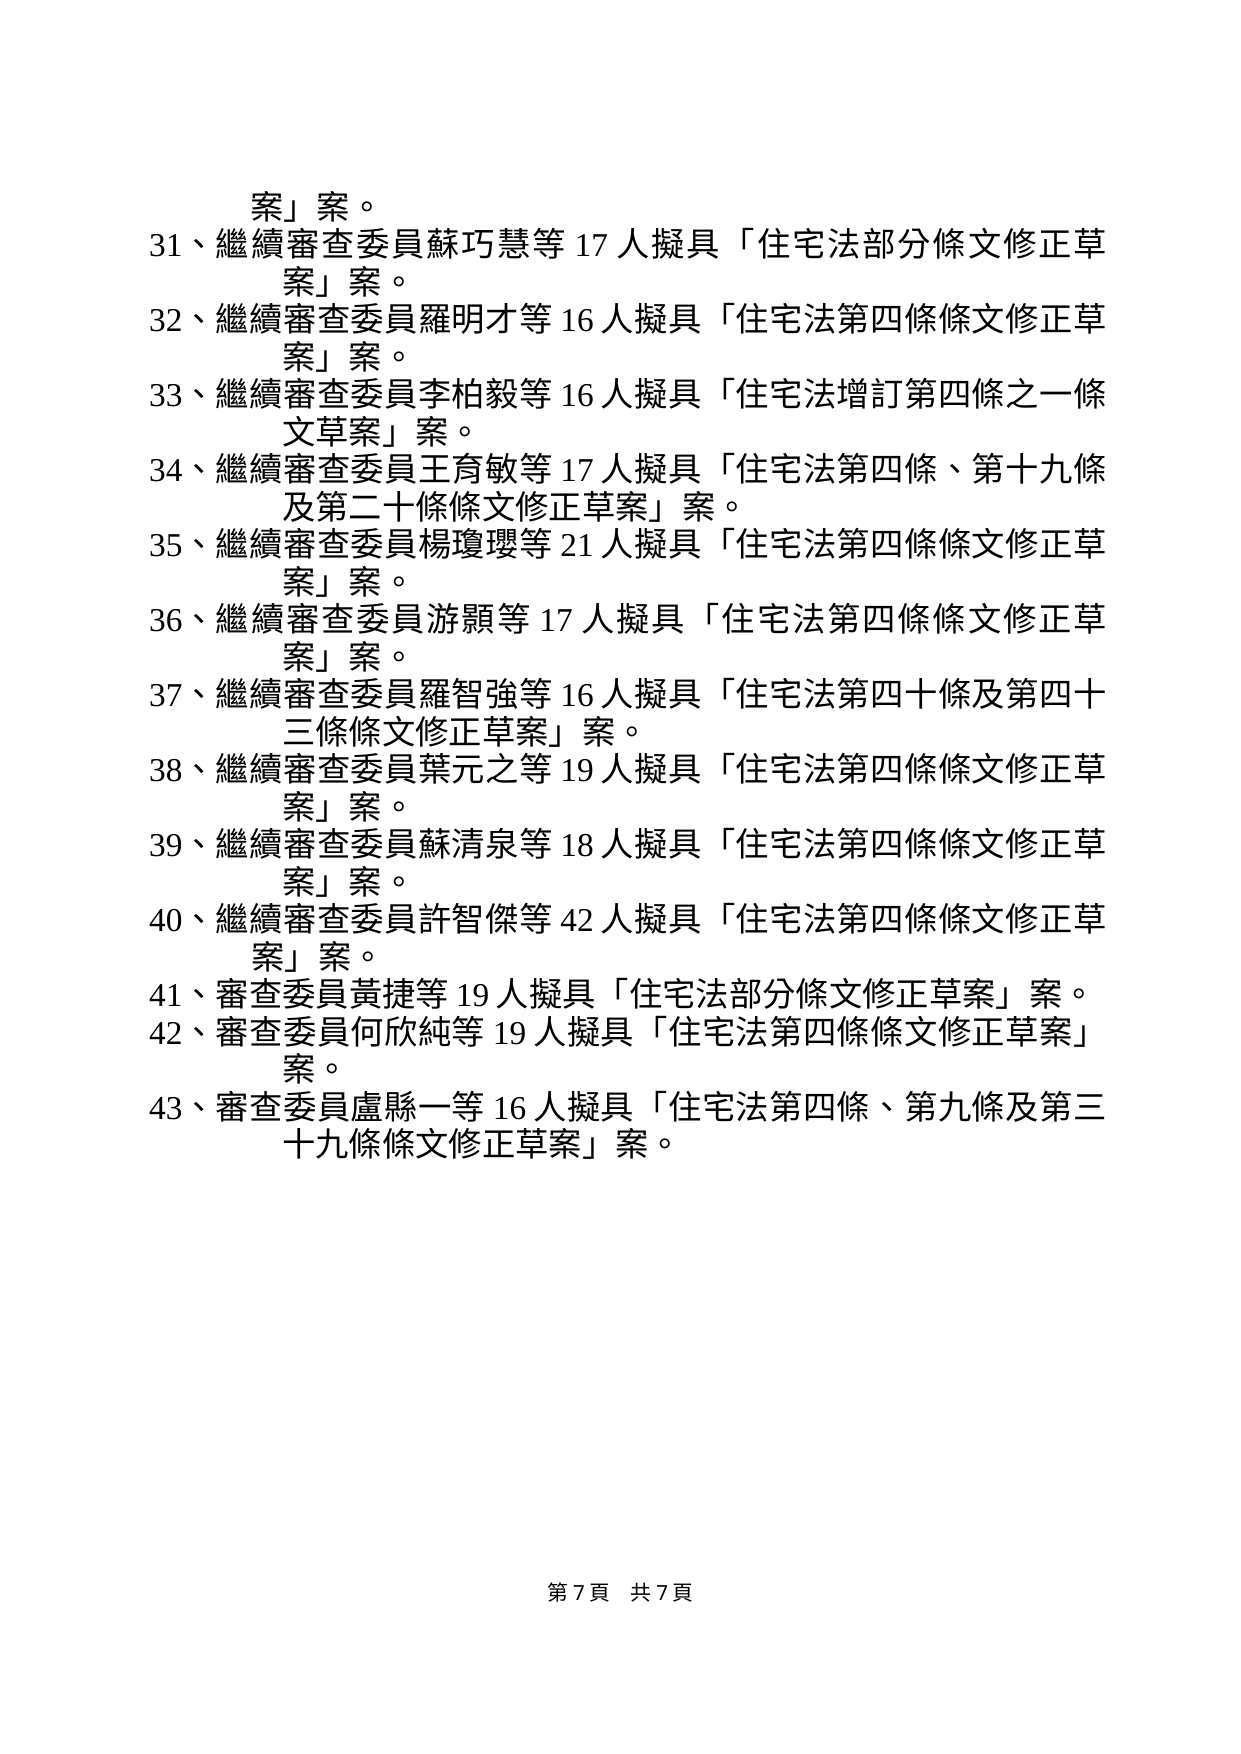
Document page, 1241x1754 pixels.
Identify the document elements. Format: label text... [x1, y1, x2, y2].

list 繼續審查委員羅明才等16人擬具「住宅法第四條條文修正草案」案。 [149, 302, 1107, 377]
list 案」案。 [149, 189, 1107, 227]
list 繼續審查委員羅智強等16人擬具「住宅法第四十條及第四十三條條文修正草案」案。 [149, 677, 1107, 752]
list 繼續審查委員蘇清泉等18人擬具「住宅法第四條條文修正草案」案。 [149, 827, 1107, 902]
list 審查委員黃捷等19人擬具「住宅法部分條文修正草案」案。 [149, 977, 1107, 1014]
list 繼續審查委員游顥等17人擬具「住宅法第四條條文修正草案」案。 [149, 602, 1107, 677]
list 繼續審查委員李柏毅等16人擬具「住宅法增訂第四條之一條文草案」案。 [149, 377, 1107, 452]
list 繼續審查委員楊瓊瓔等21人擬具「住宅法第四條條文修正草案」案。 [149, 527, 1107, 602]
list 繼續審查委員蘇巧慧等17人擬具「住宅法部分條文修正草案」案。 [149, 227, 1107, 302]
list 繼續審查委員王育敏等17人擬具「住宅法第四條、第十九條及第二十條條文修正草案」案。 [149, 452, 1107, 527]
list 繼續審查委員葉元之等19人擬具「住宅法第四條條文修正草案」案。 [149, 752, 1107, 827]
list 審查委員盧縣一等16人擬具「住宅法第四條、第九條及第三十九條條文修正草案」案。 [149, 1089, 1107, 1164]
list 審查委員何欣純等19人擬具「住宅法第四條條文修正草案」案。 [149, 1014, 1107, 1089]
list 繼續審查委員許智傑等42人擬具「住宅法第四條條文修正草案」案。 [149, 902, 1107, 977]
